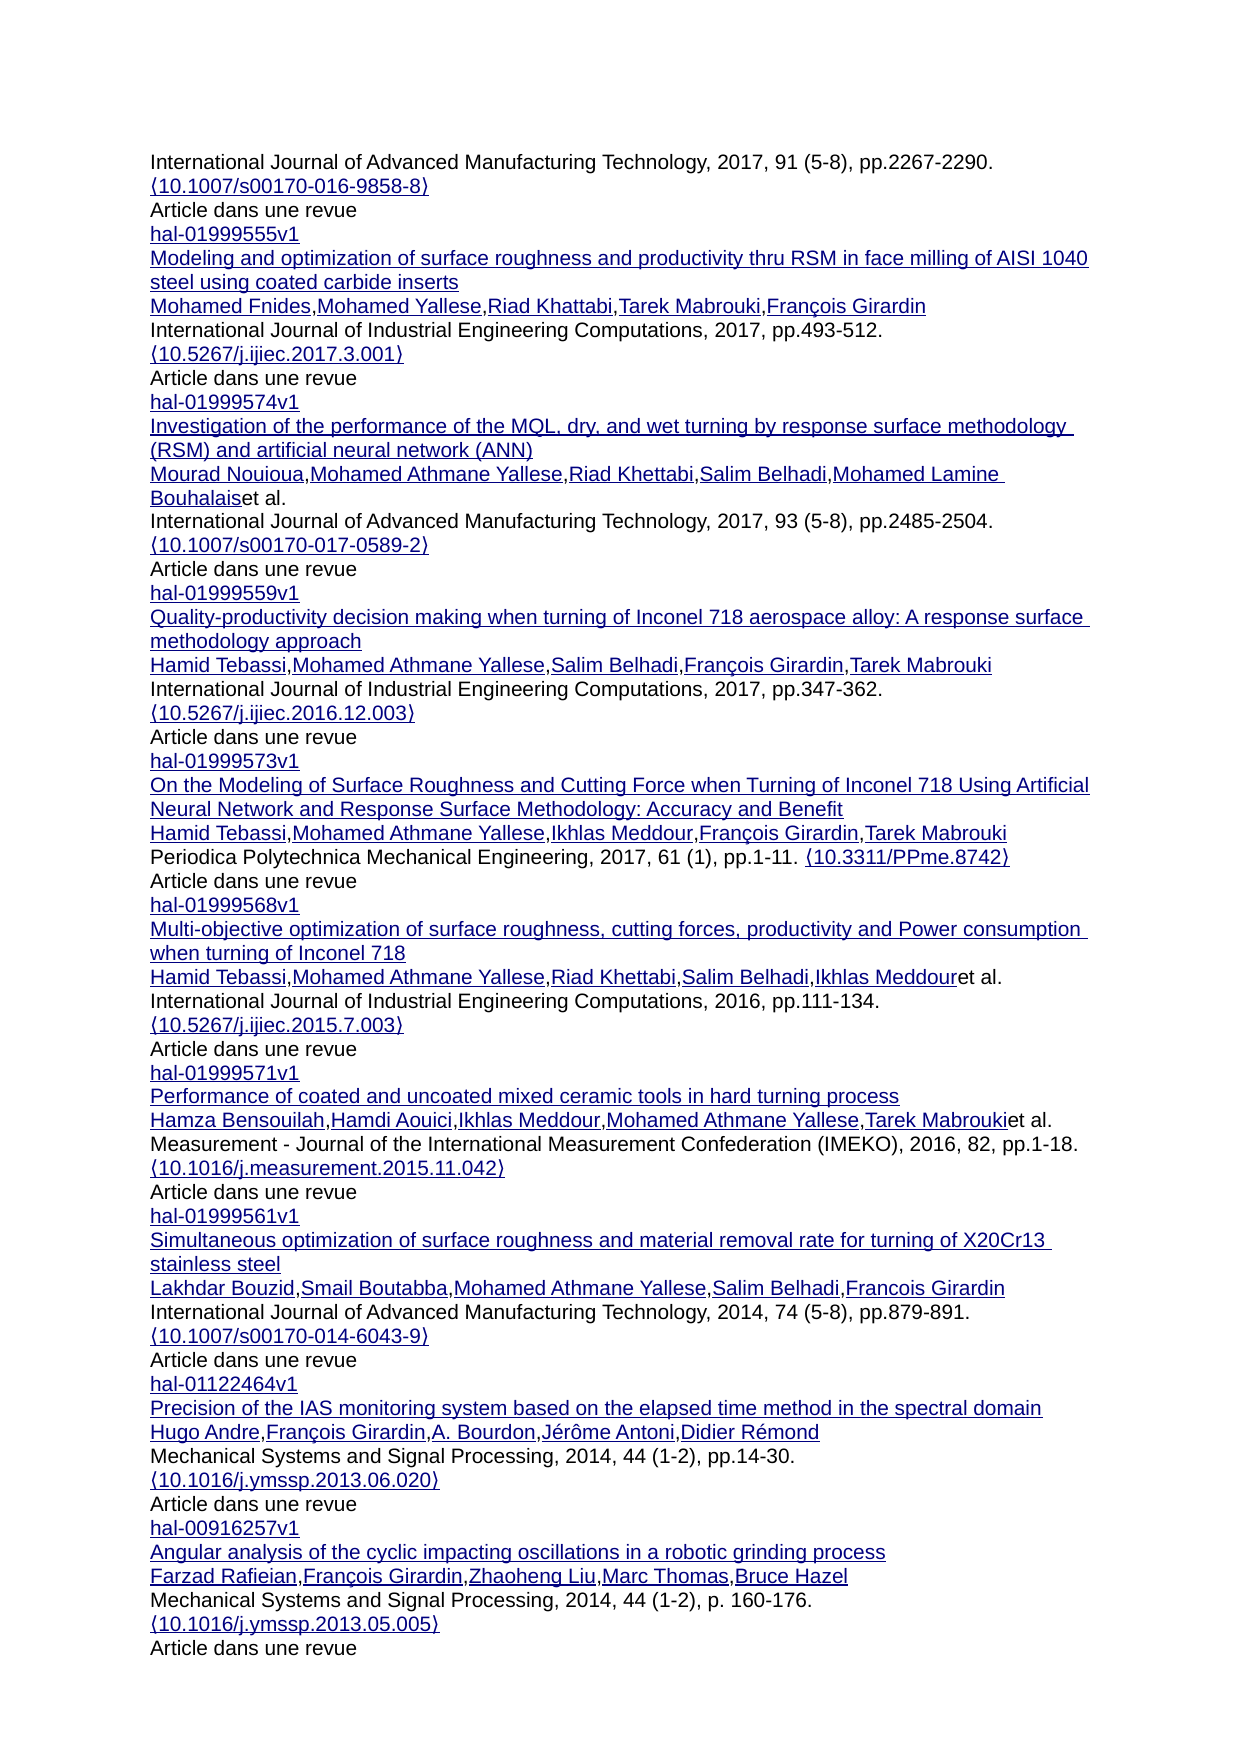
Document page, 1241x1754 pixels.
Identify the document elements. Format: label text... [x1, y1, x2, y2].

table_cell Multi-objective optimization of surface roughness, cutting forces, productivity and Power consumption when turning of Inconel 718 Hamid Tebassi,Mohamed Athmane Yallese,Riad Khettabi,Salim Belhadi,Ikhlas Meddouret al. International Journal of Industrial Engineering Computations, 2016, pp.111-134. ⟨10.5267/j.ijiec.2015.7.003⟩ Article dans une revue hal-01999571v1 [150, 917, 1090, 1084]
table_cell Quality-productivity decision making when turning of Inconel 718 aerospace alloy: A response surface [150, 605, 1090, 626]
table_cell Angular analysis of the cyclic impacting oscillations in a robotic grinding process Farzad Rafieian,François Girardin,Zhaoheng Liu,Marc Thomas,Bruce Hazel Mechanical Systems and Signal Processing, 2014, 44 (1-2), p. 160-176. ⟨10.1016/j.ymssp.2013.05.005⟩ Article dans une revue [150, 1540, 1090, 1659]
table_cell Neural Network and Response Surface Methodology: Accuracy and Benefit Hamid Tebassi,Mohamed Athmane Yallese,Ikhlas Meddour,François Girardin,Tarek Mabrouki Periodica Polytechnica Mechanical Engineering, 2017, 61 (1), pp.1-11. ⟨10.3311/PPme.8742⟩ Article dans une revue hal-01999568v1 [150, 795, 1090, 917]
table_cell Performance of coated and uncoated mixed ceramic tools in hard turning process Hamza Bensouilah,Hamdi Aouici,Ikhlas Meddour,Mohamed Athmane Yallese,Tarek Mabroukiet al. Measurement - Journal of the International Measurement Confederation (IMEKO), 2016, 82, pp.1-18. ⟨10.1016/j.measurement.2015.11.042⟩ Article dans une revue hal-01999561v1 [150, 1084, 1090, 1228]
table_cell Precision of the IAS monitoring system based on the elapsed time method in the spectral domain Hugo Andre,François Girardin,A. Bourdon,Jérôme Antoni,Didier Rémond Mechanical Systems and Signal Processing, 2014, 44 (1-2), pp.14-30. ⟨10.1016/j.ymssp.2013.06.020⟩ Article dans une revue hal-00916257v1 [150, 1396, 1090, 1539]
table_cell Investigation of the performance of the MQL, dry, and wet turning by response surface methodology (RSM) and artificial neural network (ANN) Mourad Nouioua,Mohamed Athmane Yallese,Riad Khettabi,Salim Belhadi,Mohamed Lamine Bouhalaiset al. International Journal of Advanced Manufacturing Technology, 2017, 93 (5-8), pp.2485-2504. ⟨10.1007/s00170-017-0589-2⟩ Article dans une revue hal-01999559v1 [150, 414, 1090, 605]
table_cell Simultaneous optimization of surface roughness and material removal rate for turning of X20Cr13 stainless steel Lakhdar Bouzid,Smail Boutabba,Mohamed Athmane Yallese,Salim Belhadi,Francois Girardin International Journal of Advanced Manufacturing Technology, 2014, 74 (5-8), pp.879-891. ⟨10.1007/s00170-014-6043-9⟩ Article dans une revue hal-01122464v1 [150, 1228, 1090, 1396]
table_cell methodology approach Hamid Tebassi,Mohamed Athmane Yallese,Salim Belhadi,François Girardin,Tarek Mabrouki International Journal of Industrial Engineering Computations, 2017, pp.347-362. ⟨10.5267/j.ijiec.2016.12.003⟩ Article dans une revue hal-01999573v1 [150, 627, 1090, 773]
table_cell International Journal of Advanced Manufacturing Technology, 2017, 91 (5-8), pp.2267-2290. ⟨10.1007/s00170-016-9858-8⟩ Article dans une revue hal-01999555v1 [150, 150, 1090, 246]
table_cell On the Modeling of Surface Roughness and Cutting Force when Turning of Inconel 718 Using Artificial [150, 773, 1090, 794]
table_cell Modeling and optimization of surface roughness and productivity thru RSM in face milling of AISI 1040 steel using coated carbide inserts Mohamed Fnides,Mohamed Yallese,Riad Khattabi,Tarek Mabrouki,François Girardin International Journal of Industrial Engineering Computations, 2017, pp.493-512. ⟨10.5267/j.ijiec.2017.3.001⟩ Article dans une revue hal-01999574v1 [150, 246, 1090, 413]
